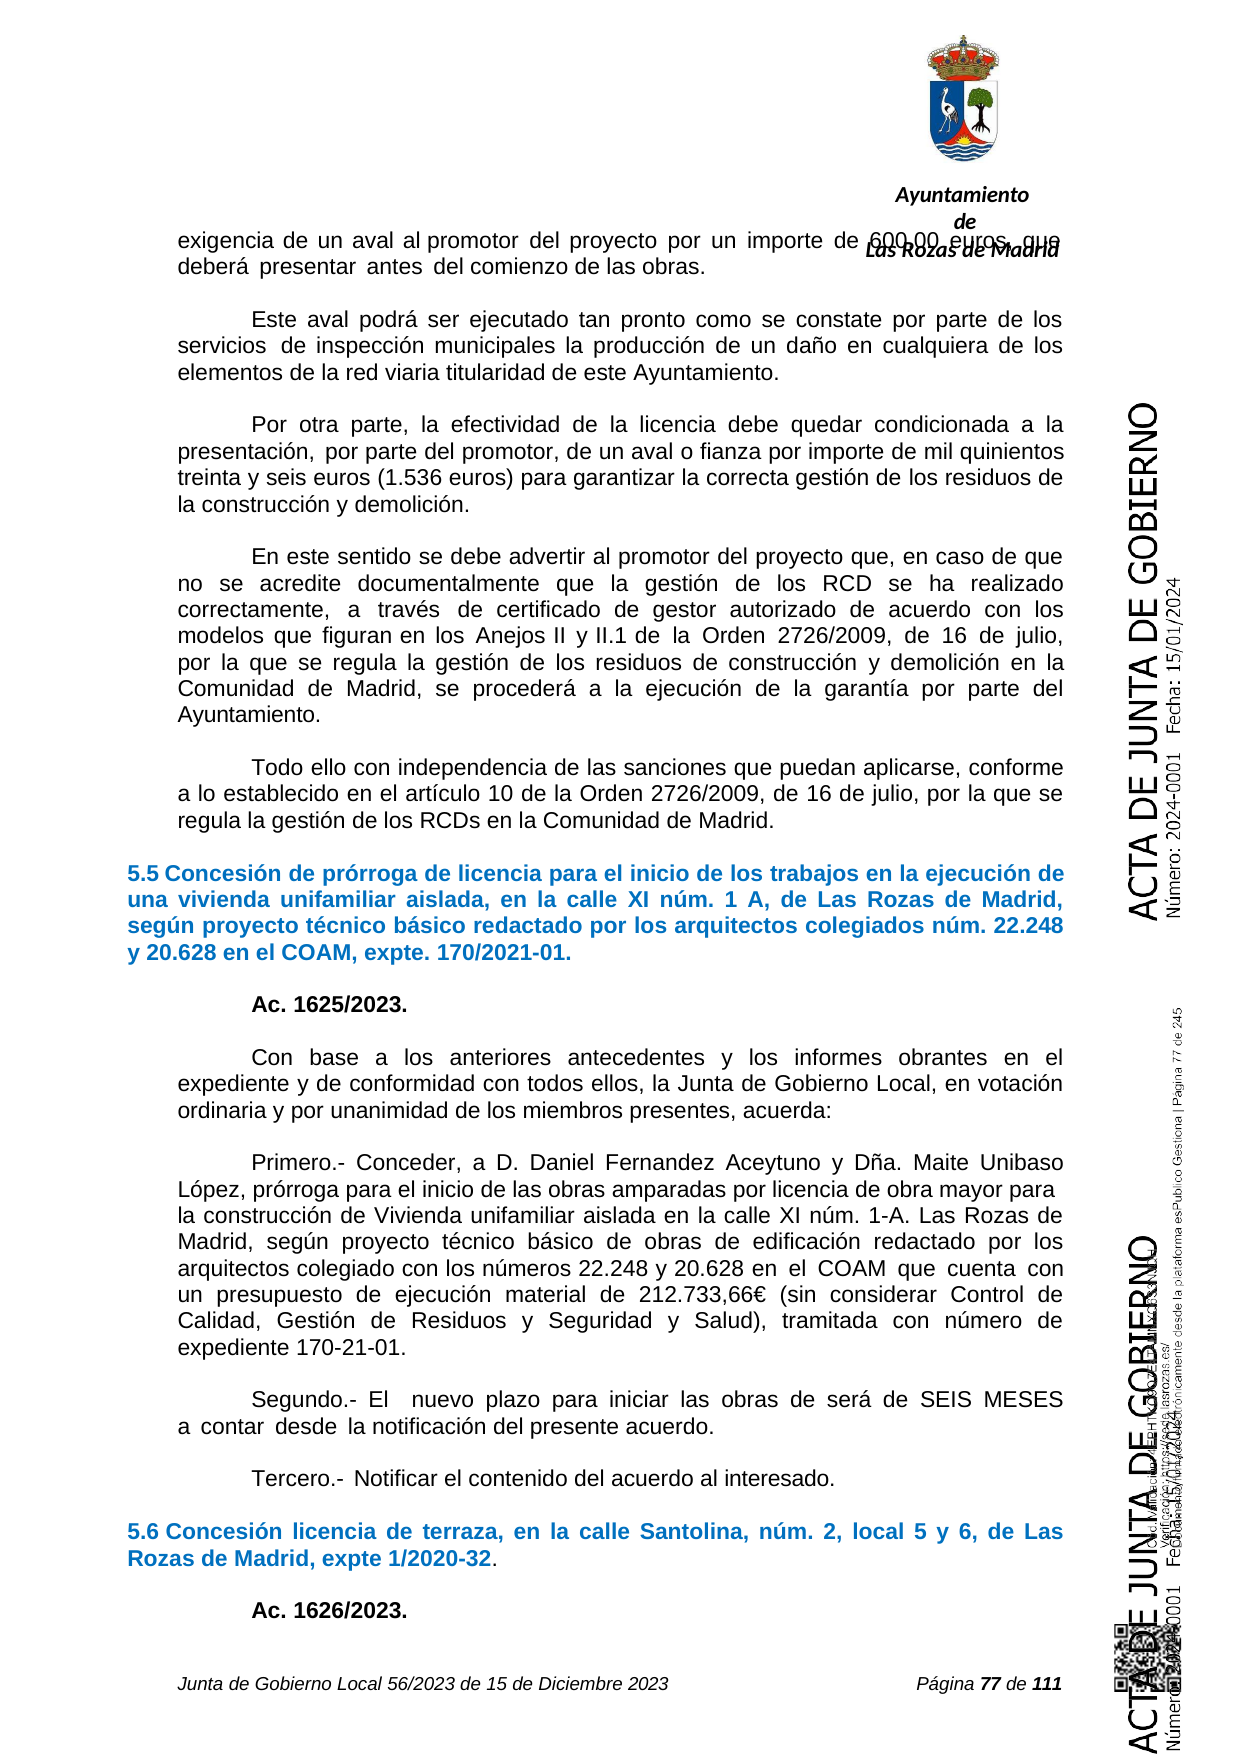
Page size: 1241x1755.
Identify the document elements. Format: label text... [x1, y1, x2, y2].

text Segundo.- El nuevo plazo para iniciar las obras de será de SEIS MESES a contar desde la notificación del presente acuerdo. [177, 1386, 1064, 1439]
text Tercero.- Notificar el contenido del acuerdo al interesado. [251, 1465, 1176, 1492]
text exigencia de un aval al promotor del proyecto por un importe de 600,00 euros, que deberá presentar antes del comienzo de las obras. [177, 227, 1064, 280]
list Concesión de prórroga de licencia para el inicio de los trabajos en la ejecución de una vivienda unifamiliar aislada, en la calle XI núm. 1 A, de Las Rozas de Madrid, según proyecto técnico básico redactado por los arquitectos colegiados núm. 22.248 y 20.628 en el COAM, expte. 170/2021-01. [127, 859, 1064, 965]
text Ac. 1625/2023. [177, 991, 1064, 1018]
list Concesión licencia de terraza, en la calle Santolina, núm. 2, local 5 y 6, de Las Rozas de Madrid, expte 1/2020-32. [127, 1518, 1064, 1571]
text En este sentido se debe advertir al promotor del proyecto que, en caso de que no se acredite documentalmente que la gestión de los RCD se ha realizado correctamente, a través de certificado de gestor autorizado de acuerdo con los modelos que figuran en los Anejos II y II.1 de la Orden 2726/2009, de 16 de julio, por la que se regula la gestión de los residuos de construcción y demolición en la Comunidad de Madrid, se procederá a la ejecución de la garantía por parte del Ayuntamiento. [177, 543, 1064, 728]
text [1176, 1465, 1232, 1492]
text Por otra parte, la efectividad de la licencia debe quedar condicionada a la presentación, por parte del promotor, de un aval o fianza por importe de mil quinientos treinta y seis euros (1.536 euros) para garantizar la correcta gestión de los residuos de la construcción y demolición. [177, 411, 1064, 517]
text Ac. 1626/2023. [177, 1597, 1064, 1623]
text la construcción de Vivienda unifamiliar aislada en la calle XI núm. 1-A. Las Rozas de Madrid, según proyecto técnico básico de obras de edificación redactado por los arquitectos colegiado con los números 22.248 y 20.628 en el COAM que cuenta con un presupuesto de ejecución material de 212.733,66€ (sin considerar Control de Calidad, Gestión de Residuos y Seguridad y Salud), tramitada con número de expediente 170-21-01. [177, 1202, 1064, 1360]
text Todo ello con independencia de las sanciones que puedan aplicarse, conforme a lo establecido en el artículo 10 de la Orden 2726/2009, de 16 de julio, por la que se regula la gestión de los RCDs en la Comunidad de Madrid. [177, 754, 1064, 833]
text Este aval podrá ser ejecutado tan pronto como se constate por parte de los servicios de inspección municipales la producción de un daño en cualquiera de los elementos de la red viaria titularidad de este Ayuntamiento. [177, 306, 1064, 385]
text Con base a los anteriores antecedentes y los informes obrantes en el expediente y de conformidad con todos ellos, la Junta de Gobierno Local, en votación ordinaria y por unanimidad de los miembros presentes, acuerda: [177, 1044, 1064, 1123]
text Primero.- Conceder, a D. Daniel Fernandez Aceytuno y Dña. Maite Unibaso López, prórroga para el inicio de las obras amparadas por licencia de obra mayor para [177, 1149, 1064, 1202]
